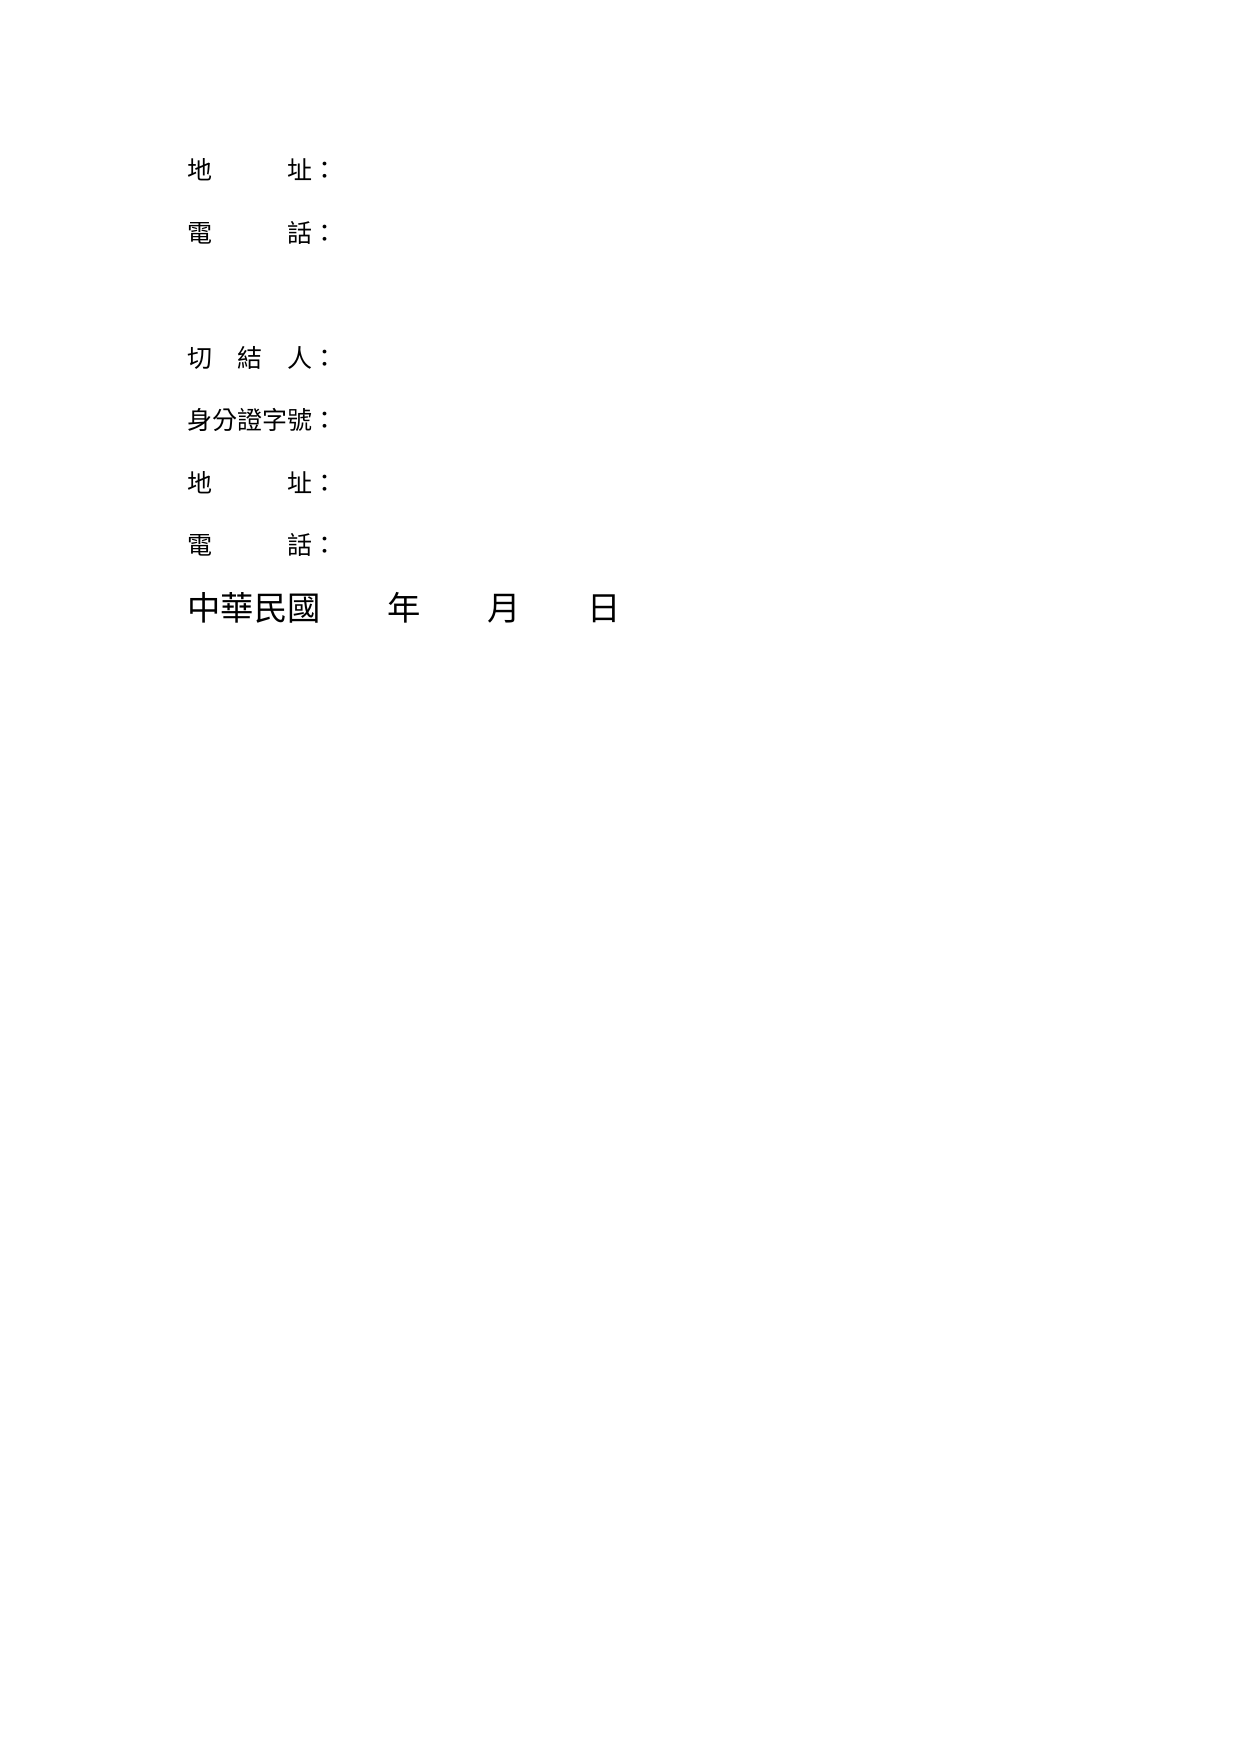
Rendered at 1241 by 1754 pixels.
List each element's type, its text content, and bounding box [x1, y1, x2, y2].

text 地 址： [187, 127, 1053, 189]
text 切 結 人： [187, 314, 1053, 377]
text 中華民國 年 月 日 [187, 564, 1053, 627]
text 電 話： [187, 189, 1053, 252]
text 地 址： [187, 439, 1053, 502]
text 電 話： [187, 502, 1053, 564]
text 身分證字號： [187, 377, 1053, 439]
